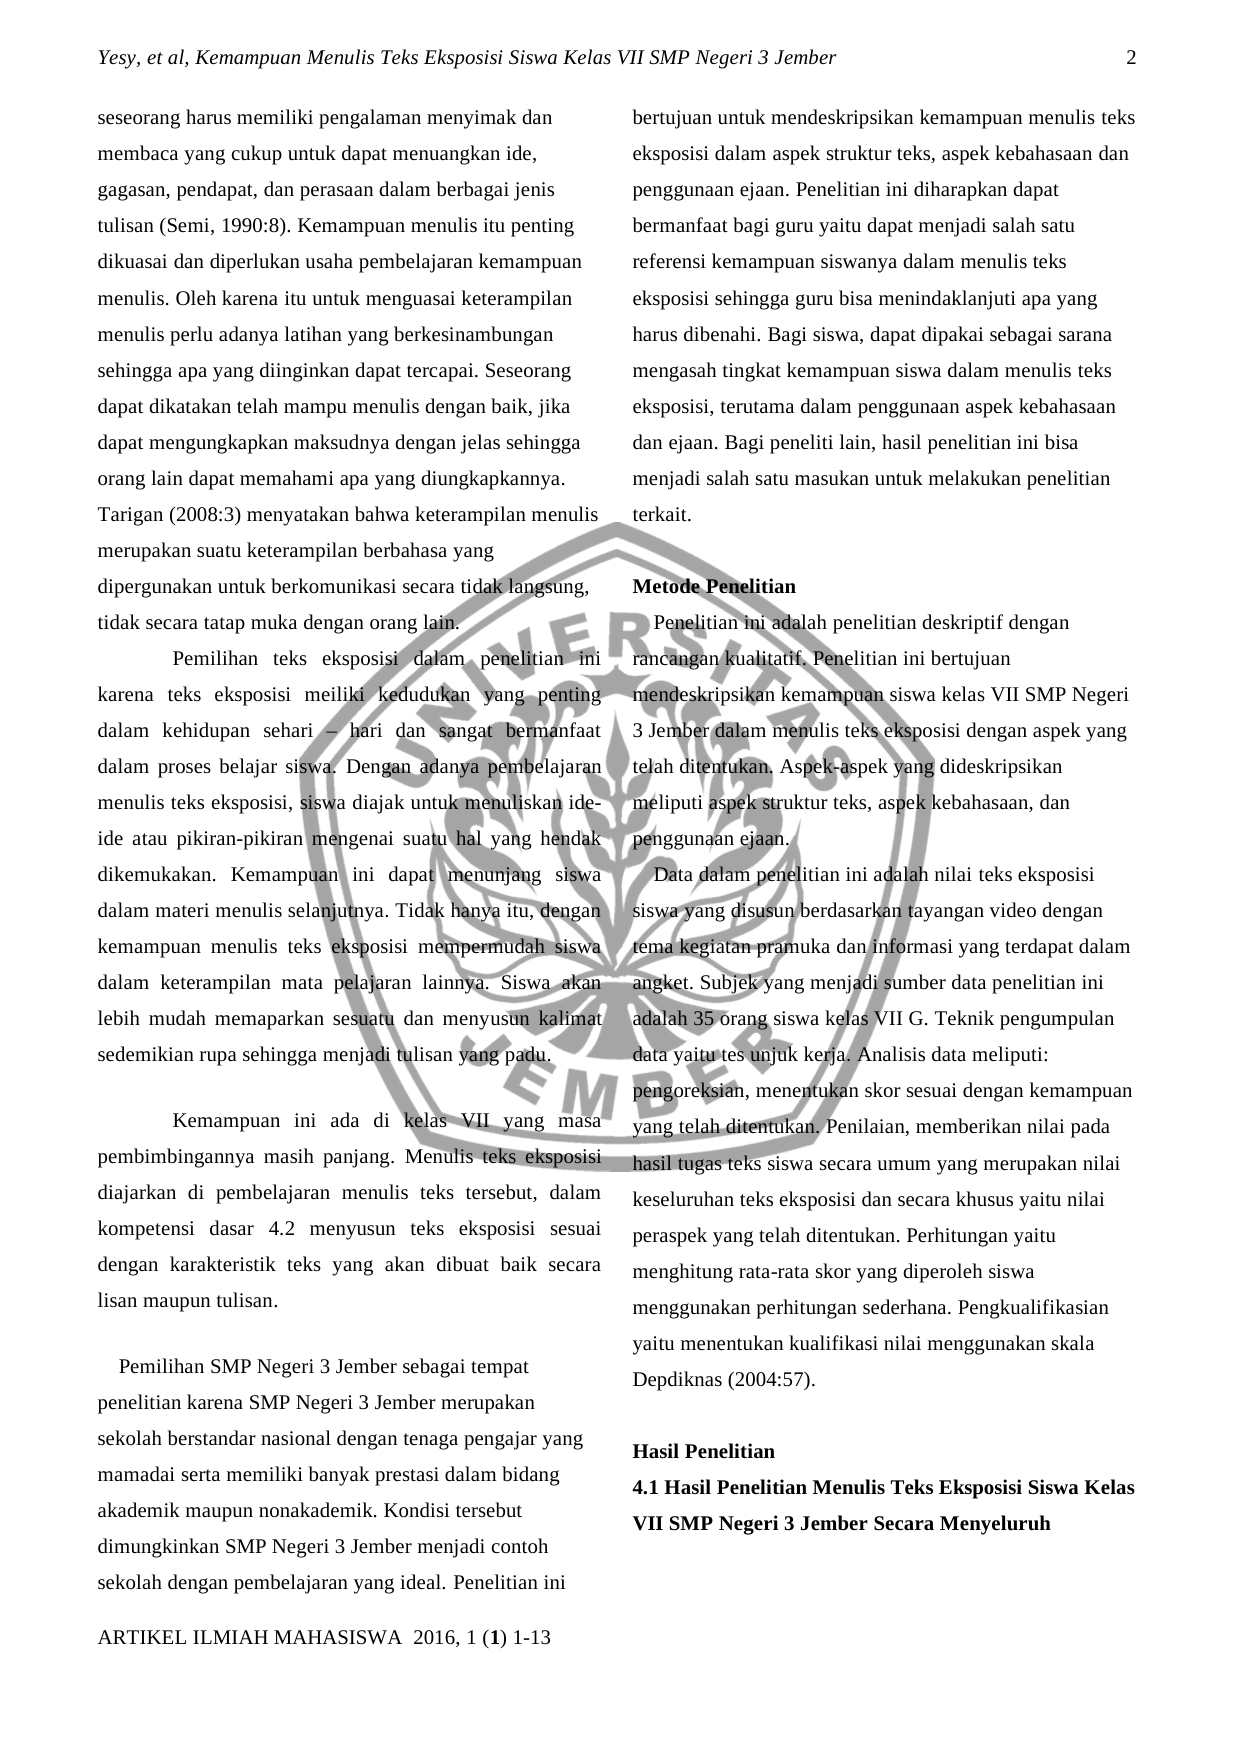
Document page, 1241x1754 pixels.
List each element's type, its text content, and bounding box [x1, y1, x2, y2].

text Pemilihan teks eksposisi dalam penelitian ini karena teks eksposisi meiliki kedudukan yang penting dalam kehidupan sehari – hari dan sangat bermanfaat dalam proses belajar siswa. Dengan adanya pembelajaran menulis teks eksposisi, siswa diajak untuk menuliskan ide-ide atau pikiran-pikiran mengenai suatu hal yang hendak dikemukakan. Kemampuan ini dapat menunjang siswa dalam materi menulis selanjutnya. Tidak hanya itu, dengan kemampuan menulis teks eksposisi mempermudah siswa dalam keterampilan mata pelajaran lainnya. Siswa akan lebih mudah memaparkan sesuatu dan menyusun kalimat sedemikian rupa sehingga menjadi tulisan yang padu. [97, 646, 602, 1066]
text Penelitian ini adalah penelitian deskriptif dengan rancangan kualitatif. Penelitian ini bertujuan mendeskripsikan kemampuan siswa kelas VII SMP Negeri 3 Jember dalam menulis teks eksposisi dengan aspek yang telah ditentukan. Aspek-aspek yang dideskripsikan meliputi aspek struktur teks, aspek kebahasaan, dan penggunaan ejaan. [632, 610, 1137, 850]
text Kemampuan ini ada di kelas VII yang masa pembimbingannya masih panjang. Menulis teks eksposisi diajarkan di pembelajaran menulis teks tersebut, dalam kompetensi dasar 4.2 menyusun teks eksposisi sesuai dengan karakteristik teks yang akan dibuat baik secara lisan maupun tulisan. [97, 1108, 602, 1312]
text Data dalam penelitian ini adalah nilai teks eksposisi siswa yang disusun berdasarkan tayangan video dengan tema kegiatan pramuka dan informasi yang terdapat dalam angket. Subjek yang menjadi sumber data penelitian ini adalah 35 orang siswa kelas VII G. Teknik pengumpulan data yaitu tes unjuk kerja. Analisis data meliputi: pengoreksian, menentukan skor sesuai dengan kemampuan yang telah ditentukan. Penilaian, memberikan nilai pada hasil tugas teks siswa secara umum yang merupakan nilai keseluruhan teks eksposisi dan secara khusus yaitu nilai peraspek yang telah ditentukan. Perhitungan yaitu menghitung rata-rata skor yang diperoleh siswa menggunakan perhitungan sederhana. Pengkualifikasian yaitu menentukan kualifikasi nilai menggunakan skala Depdiknas (2004:57). [632, 862, 1137, 1391]
text Menulis merupakan kegiatan yang cukup kompleks dan sulit. Menulis membutuhkan sejumlah pengetahuan dan keterampilan seperti pemilihan kata, gaya bahasa, hubungan antarparagraf, dan keterampilan dalam menyusun kalimat sesuai dengan maksud yang ingin disampaikan kepada pembaca. Aktivitas menulis merupakan salah satu manifestasi keterampilan berbahasa yang paling akhir yang dikuasai setelah menyimak, berbicara, dan membaca. Menulis memiliki tingkat kesulitan yang lebih besar, dibandingkan ketiga keterampilan berbahasa lainnya. Dalam proses menulis seseorang harus memiliki pengalaman menyimak dan membaca yang cukup untuk dapat menuangkan ide, gagasan, pendapat, dan perasaan dalam berbagai jenis tulisan (Semi, 1990:8). Kemampuan menulis itu penting dikuasai dan diperlukan usaha pembelajaran kemampuan menulis. Oleh karena itu untuk menguasai keterampilan menulis perlu adanya latihan yang berkesinambungan sehingga apa yang diinginkan dapat tercapai. Seseorang dapat dikatakan telah mampu menulis dengan baik, jika dapat mengungkapkan maksudnya dengan jelas sehingga orang lain dapat memahami apa yang diungkapkannya. Tarigan (2008:3) menyatakan bahwa keterampilan menulis merupakan suatu keterampilan berbahasa yang dipergunakan untuk berkomunikasi secara tidak langsung, tidak secara tatap muka dengan orang lain. [97, 105, 602, 634]
text bertujuan untuk mendeskripsikan kemampuan menulis teks eksposisi dalam aspek struktur teks, aspek kebahasaan dan penggunaan ejaan. Penelitian ini diharapkan dapat bermanfaat bagi guru yaitu dapat menjadi salah satu referensi kemampuan siswanya dalam menulis teks eksposisi sehingga guru bisa menindaklanjuti apa yang harus dibenahi. Bagi siswa, dapat dipakai sebagai sarana mengasah tingkat kemampuan siswa dalam menulis teks eksposisi, terutama dalam penggunaan aspek kebahasaan dan ejaan. Bagi peneliti lain, hasil penelitian ini bisa menjadi salah satu masukan untuk melakukan penelitian terkait. [632, 105, 1137, 526]
text Hasil Penelitian [632, 1439, 1137, 1463]
text 4.1 Hasil Penelitian Menulis Teks Eksposisi Siswa Kelas VII SMP Negeri 3 Jember Secara Menyeluruh [632, 1475, 1137, 1535]
picture [226, 447, 1008, 1247]
text Metode Penelitian [632, 574, 1137, 598]
text Pemilihan SMP Negeri 3 Jember sebagai tempat penelitian karena SMP Negeri 3 Jember merupakan sekolah berstandar nasional dengan tenaga pengajar yang mamadai serta memiliki banyak prestasi dalam bidang akademik maupun nonakademik. Kondisi tersebut dimungkinkan SMP Negeri 3 Jember menjadi contoh sekolah dengan pembelajaran yang ideal. Penelitian ini [97, 1353, 602, 1594]
